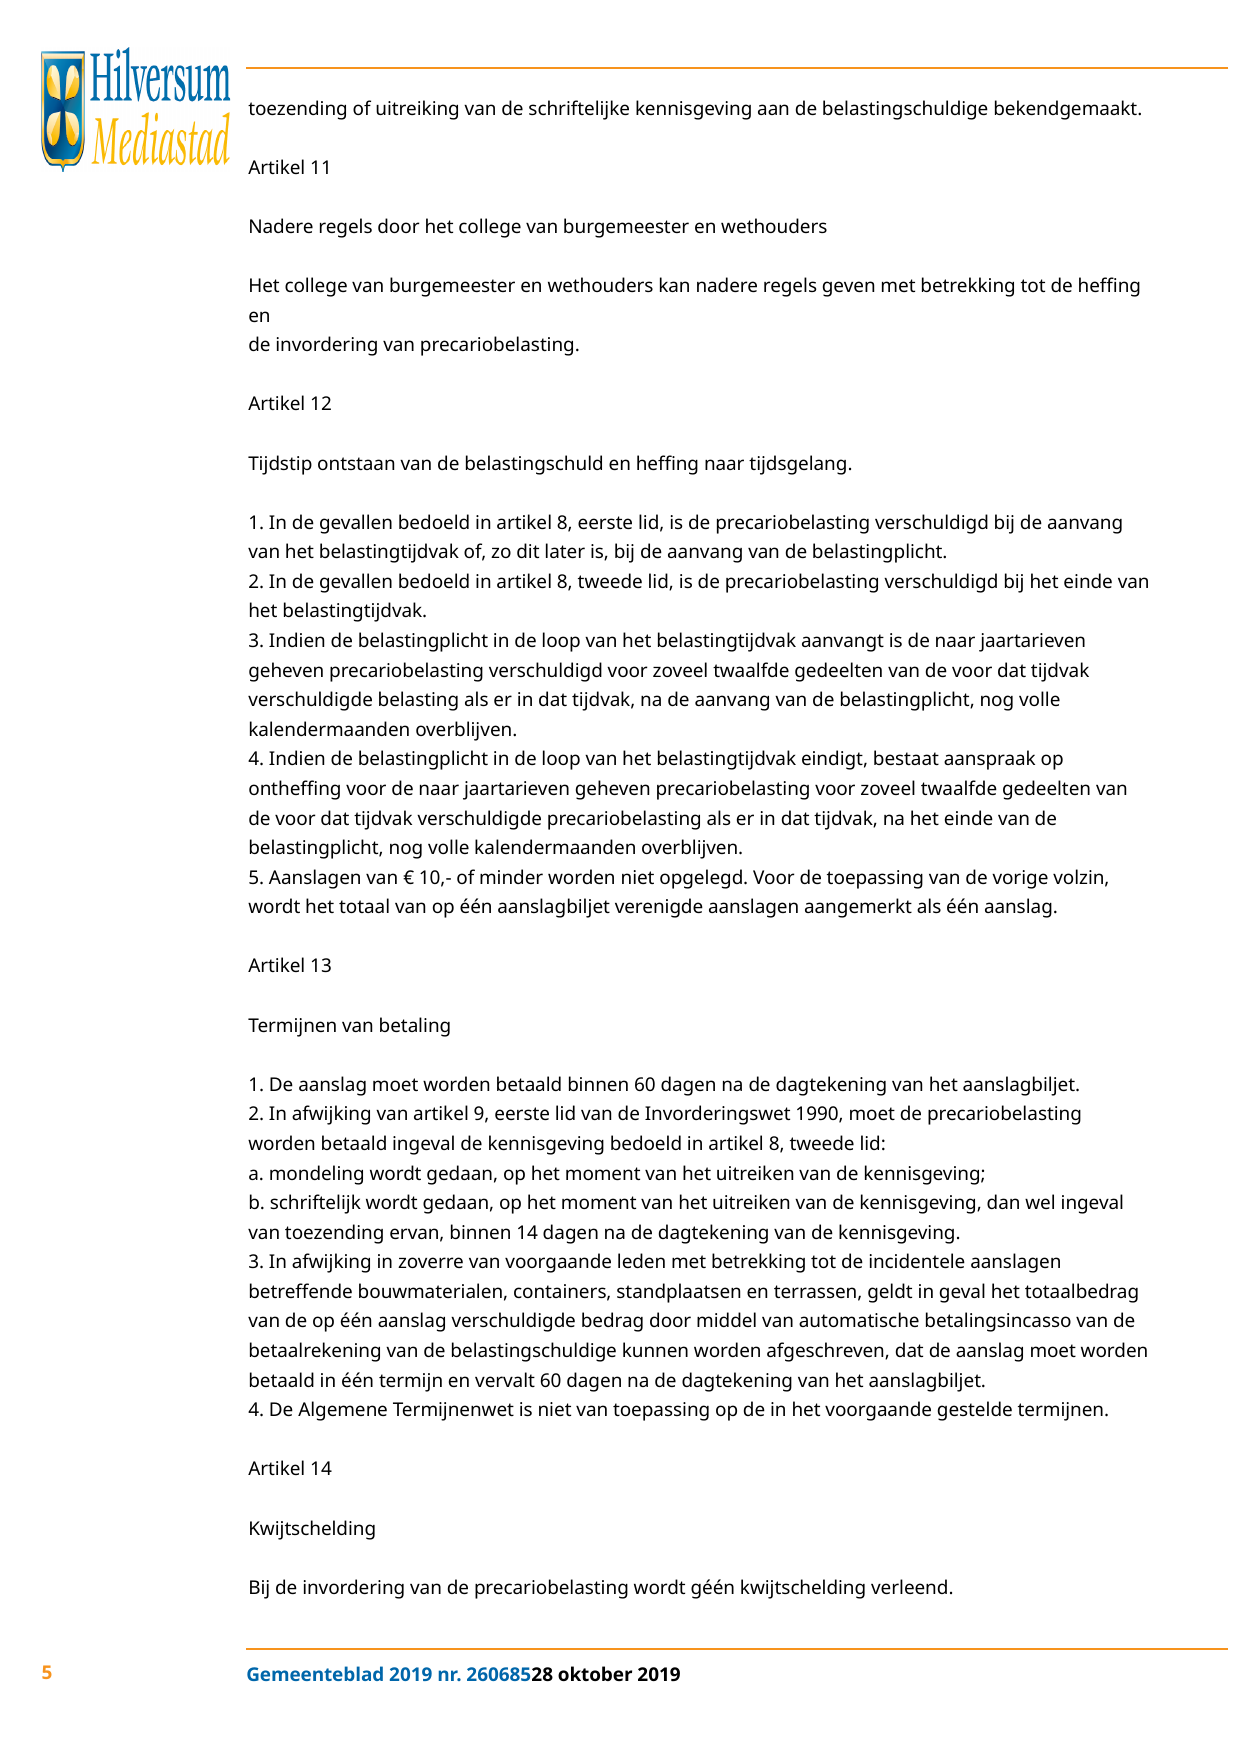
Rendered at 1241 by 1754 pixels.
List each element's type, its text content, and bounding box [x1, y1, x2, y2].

text Artikel 11 [248, 154, 1152, 180]
text b. schriftelijk wordt gedaan, op het moment van het uitreiken van de kennisgeving, dan wel ingeval van toezending ervan, binnen 14 dagen na de dagtekening van de kennisgeving. [248, 1189, 1152, 1245]
text a. mondeling wordt gedaan, op het moment van het uitreiken van de kennisgeving; [248, 1160, 1152, 1186]
text Kwijtschelding [248, 1515, 1152, 1541]
text Nadere regels door het college van burgemeester en wethouders [248, 213, 1152, 239]
text Tijdstip ontstaan van de belastingschuld en heffing naar tijdsgelang. [248, 450, 1152, 476]
text 1. De aanslag moet worden betaald binnen 60 dagen na de dagtekening van het aanslagbiljet. [248, 1071, 1152, 1097]
text Artikel 14 [248, 1456, 1152, 1481]
text 4. De Algemene Termijnenwet is niet van toepassing op de in het voorgaande gestelde termijnen. [248, 1396, 1152, 1422]
text 2. In afwijking van artikel 9, eerste lid van de Invorderingswet 1990, moet de precariobelasting worden betaald ingeval de kennisgeving bedoeld in artikel 8, tweede lid: [248, 1101, 1152, 1156]
text 4. Indien de belastingplicht in de loop van het belastingtijdvak eindigt, bestaat aanspraak op ontheffing voor de naar jaartarieven geheven precariobelasting voor zoveel twaalfde gedeelten van de voor dat tijdvak verschuldigde precariobelasting als er in dat tijdvak, na het einde van de belastingplicht, nog volle kalendermaanden overblijven. [248, 746, 1152, 860]
text Artikel 12 [248, 391, 1152, 416]
picture [41, 47, 231, 172]
text Termijnen van betaling [248, 1012, 1152, 1038]
text Artikel 13 [248, 953, 1152, 978]
text Bij de invordering van de precariobelasting wordt géén kwijtschelding verleend. [248, 1574, 1152, 1600]
text toezending of uitreiking van de schriftelijke kennisgeving aan de belastingschuldige bekendgemaakt. [248, 95, 1152, 121]
text de invordering van precariobelasting. [248, 331, 1152, 357]
text 3. Indien de belastingplicht in de loop van het belastingtijdvak aanvangt is de naar jaartarieven geheven precariobelasting verschuldigd voor zoveel twaalfde gedeelten van de voor dat tijdvak verschuldigde belasting als er in dat tijdvak, na de aanvang van de belastingplicht, nog volle kalendermaanden overblijven. [248, 627, 1152, 742]
text Het college van burgemeester en wethouders kan nadere regels geven met betrekking tot de heffing en [248, 272, 1152, 328]
text 3. In afwijking in zoverre van voorgaande leden met betrekking tot de incidentele aanslagen betreffende bouwmaterialen, containers, standplaatsen en terrassen, geldt in geval het totaalbedrag van de op één aanslag verschuldigde bedrag door middel van automatische betalingsincasso van de betaalrekening van de belastingschuldige kunnen worden afgeschreven, dat de aanslag moet worden betaald in één termijn en vervalt 60 dagen na de dagtekening van het aanslagbiljet. [248, 1248, 1152, 1393]
text 1. In de gevallen bedoeld in artikel 8, eerste lid, is de precariobelasting verschuldigd bij de aanvang van het belastingtijdvak of, zo dit later is, bij de aanvang van de belastingplicht. [248, 509, 1152, 564]
text 2. In de gevallen bedoeld in artikel 8, tweede lid, is de precariobelasting verschuldigd bij het einde van het belastingtijdvak. [248, 568, 1152, 623]
text 5. Aanslagen van € 10,- of minder worden niet opgelegd. Voor de toepassing van de vorige volzin, wordt het totaal van op één aanslagbiljet verenigde aanslagen aangemerkt als één aanslag. [248, 864, 1152, 919]
